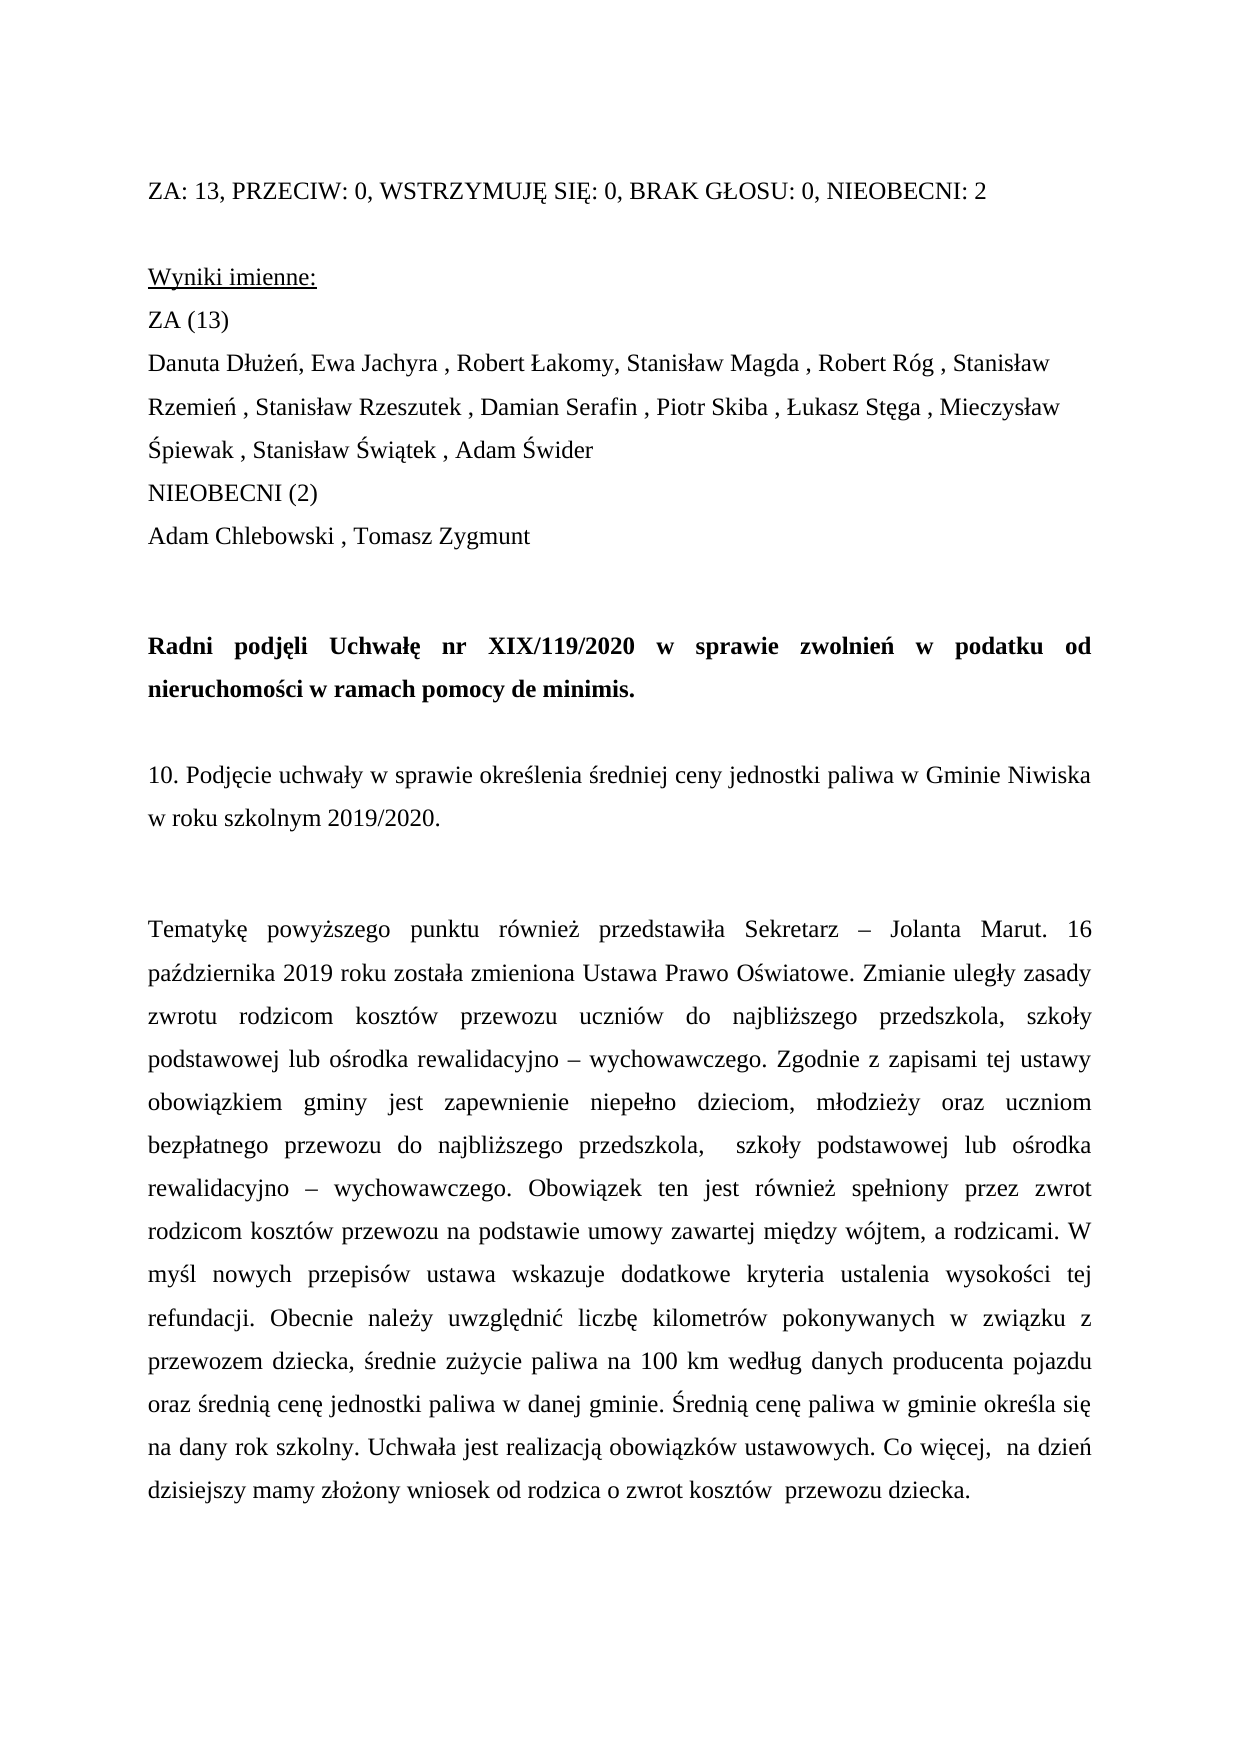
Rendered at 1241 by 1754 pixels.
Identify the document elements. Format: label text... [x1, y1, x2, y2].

text Tematykę powyższego punktu również przedstawiła Sekretarz – Jolanta Marut. 16 października 2019 roku została zmieniona Ustawa Prawo Oświatowe. Zmianie uległy zasady zwrotu rodzicom kosztów przewozu uczniów do najbliższego przedszkola, szkoły podstawowej lub ośrodka rewalidacyjno – wychowawczego. Zgodnie z zapisami tej ustawy obowiązkiem gminy jest zapewnienie niepełno dzieciom, młodzieży oraz uczniom bezpłatnego przewozu do najbliższego przedszkola, szkoły podstawowej lub ośrodka rewalidacyjno – wychowawczego. Obowiązek ten jest również spełniony przez zwrot rodzicom kosztów przewozu na podstawie umowy zawartej między wójtem, a rodzicami. W myśl nowych przepisów ustawa wskazuje dodatkowe kryteria ustalenia wysokości tej refundacji. Obecnie należy uwzględnić liczbę kilometrów pokonywanych w związku z przewozem dziecka, średnie zużycie paliwa na 100 km według danych producenta pojazdu oraz średnią cenę jednostki paliwa w danej gminie. Średnią cenę paliwa w gminie określa się na dany rok szkolny. Uchwała jest realizacją obowiązków ustawowych. Co więcej, na dzień dzisiejszy mamy złożony wniosek od rodzica o zwrot kosztów przewozu dziecka. [148, 871, 1093, 1504]
text 10. Podjęcie uchwały w sprawie określenia średniej ceny jednostki paliwa w Gminie Niwiska w roku szkolnym 2019/2020. [148, 717, 1093, 832]
text Radni podjęli Uchwałę nr XIX/119/2020 w sprawie zwolnień w podatku od nieruchomości w ramach pomocy de minimis. [148, 631, 1093, 703]
text ZA: 13, PRZECIW: 0, WSTRZYMUJĘ SIĘ: 0, BRAK GŁOSU: 0, NIEOBECNI: 2 Wyniki imienne: ZA (13) Danuta Dłużeń, Ewa Jachyra , Robert Łakomy, Stanisław Magda , Robert Róg , Stanisław Rzemień , Stanisław Rzeszutek , Damian Serafin , Piotr Skiba , Łukasz Stęga , Mieczysław Śpiewak , Stanisław Świątek , Adam Świder NIEOBECNI (2) Adam Chlebowski , Tomasz Zygmunt [148, 133, 1093, 592]
